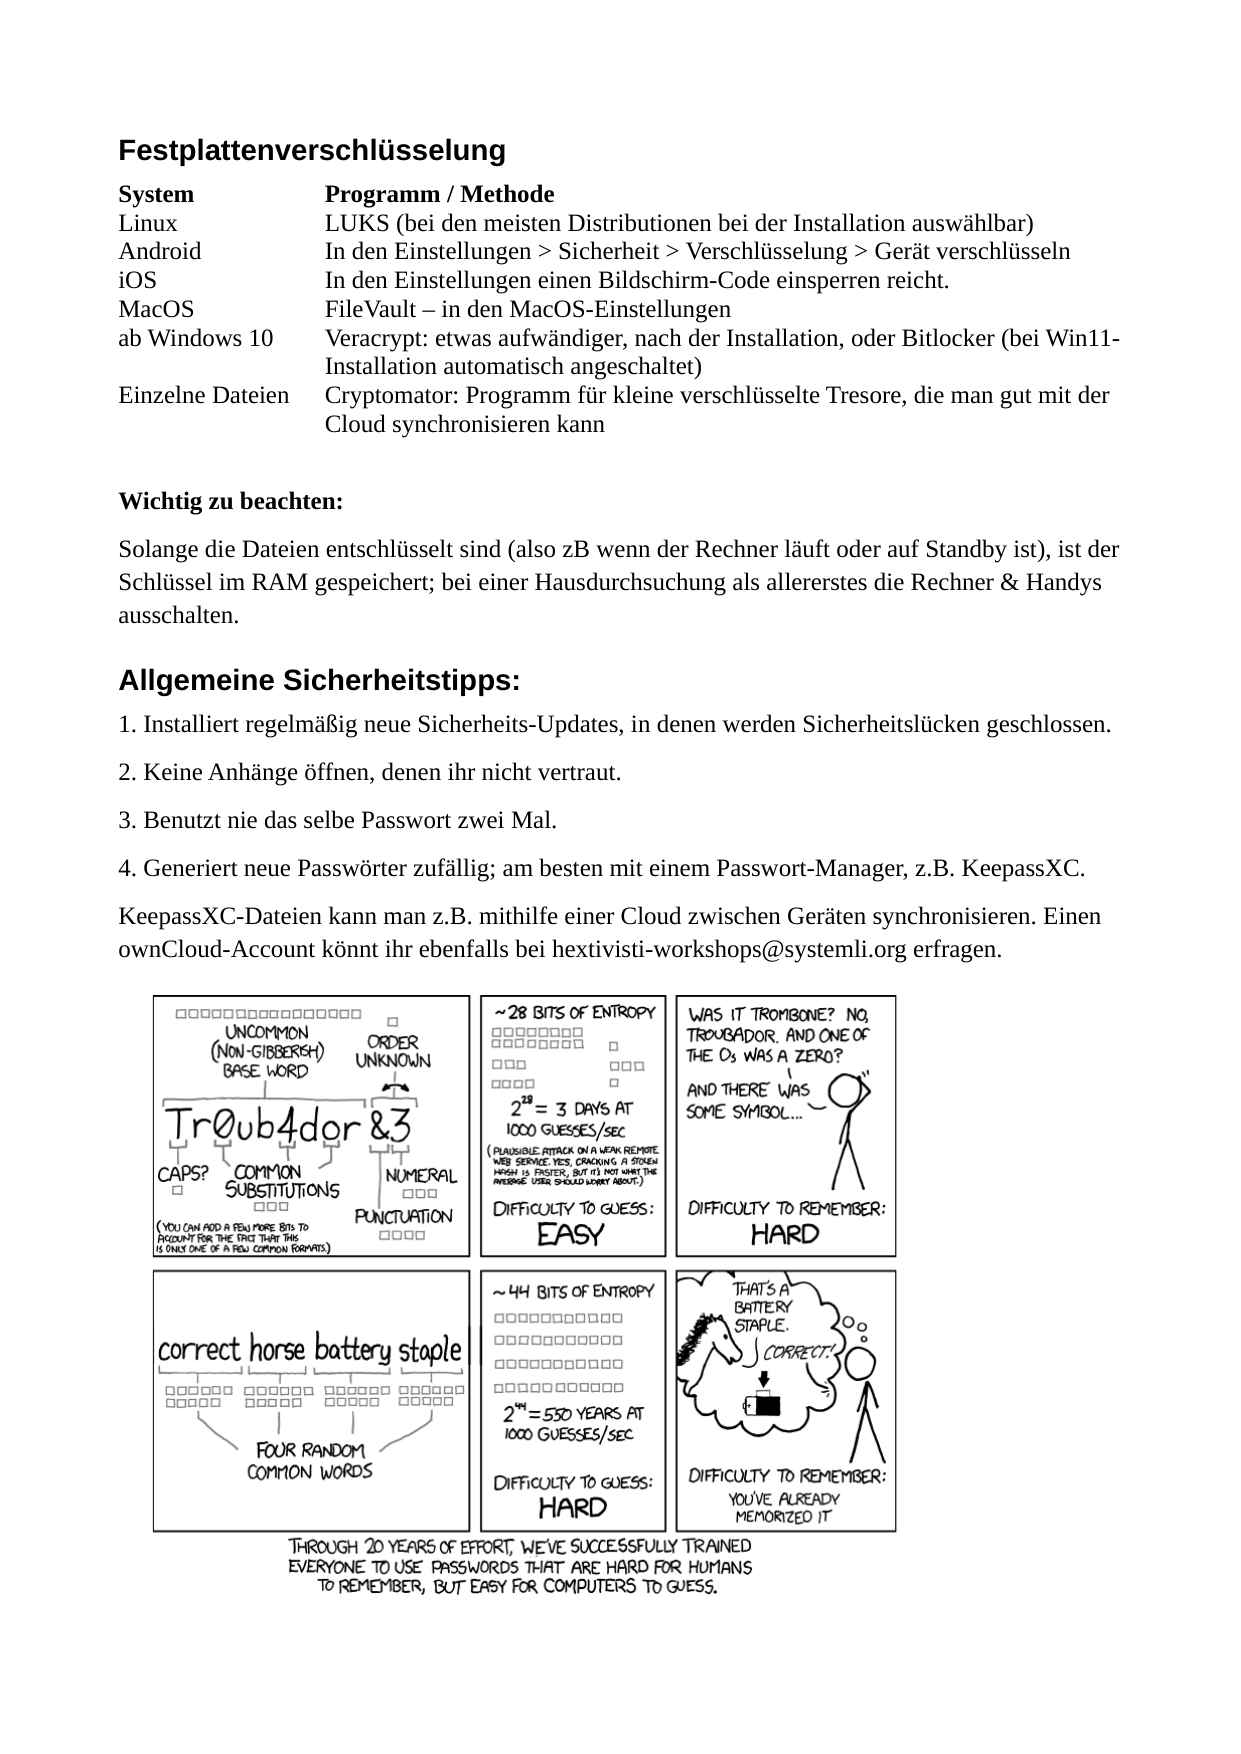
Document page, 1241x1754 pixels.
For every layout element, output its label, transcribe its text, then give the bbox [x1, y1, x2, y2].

text 4. Generiert neue Passwörter zufällig; am besten mit einem Passwort-Manager, z.B. KeepassXC. [118, 853, 1122, 881]
text Wichtig zu beachten: [118, 486, 1122, 514]
table_cell Veracrypt: etwas aufwändiger, nach der Installation, oder Bitlocker (bei Win11-Installation automatisch angeschaltet) [325, 323, 1122, 380]
table_cell In den Einstellungen einen Bildschirm-Code einsperren reicht. [325, 265, 1122, 294]
subtitle Festplattenverschlüsselung [118, 133, 1122, 166]
subtitle Allgemeine Sicherheitstipps: [118, 662, 1122, 696]
table_cell FileVault – in den MacOS-Einstellungen [325, 294, 1122, 323]
text 2. Keine Anhänge öffnen, denen ihr nicht vertraut. [118, 757, 1122, 785]
table_cell Linux [118, 208, 324, 236]
text 1. Installiert regelmäßig neue Sicherheits-Updates, in denen werden Sicherheitslücken geschlossen. [118, 709, 1122, 737]
table_cell LUKS (bei den meisten Distributionen bei der Installation auswählbar) [325, 208, 1122, 236]
table_cell Android [118, 236, 324, 265]
table_header System [118, 179, 324, 208]
picture [152, 995, 897, 1599]
table_cell In den Einstellungen > Sicherheit > Verschlüsselung > Gerät verschlüsseln [325, 236, 1122, 265]
text 3. Benutzt nie das selbe Passwort zwei Mal. [118, 805, 1122, 833]
text KeepassXC-Dateien kann man z.B. mithilfe einer Cloud zwischen Geräten synchronisieren. Einen ownCloud-Account könnt ihr ebenfalls bei hextivisti-workshops@systemli.org erfragen. [118, 901, 1122, 962]
table_cell Cryptomator: Programm für kleine verschlüsselte Tresore, die man gut mit der Cloud synchronisieren kann [325, 380, 1122, 438]
table_cell MacOS [118, 294, 324, 323]
table_header Programm / Methode [325, 179, 1122, 208]
table_cell iOS [118, 265, 324, 294]
table_cell Einzelne Dateien [118, 380, 324, 438]
table_cell ab Windows 10 [118, 323, 324, 380]
text Solange die Dateien entschlüsselt sind (also zB wenn der Rechner läuft oder auf Standby ist), ist der Schlüssel im RAM gespeichert; bei einer Hausdurchsuchung als allererstes die Rechner & Handys ausschalten. [118, 534, 1122, 628]
